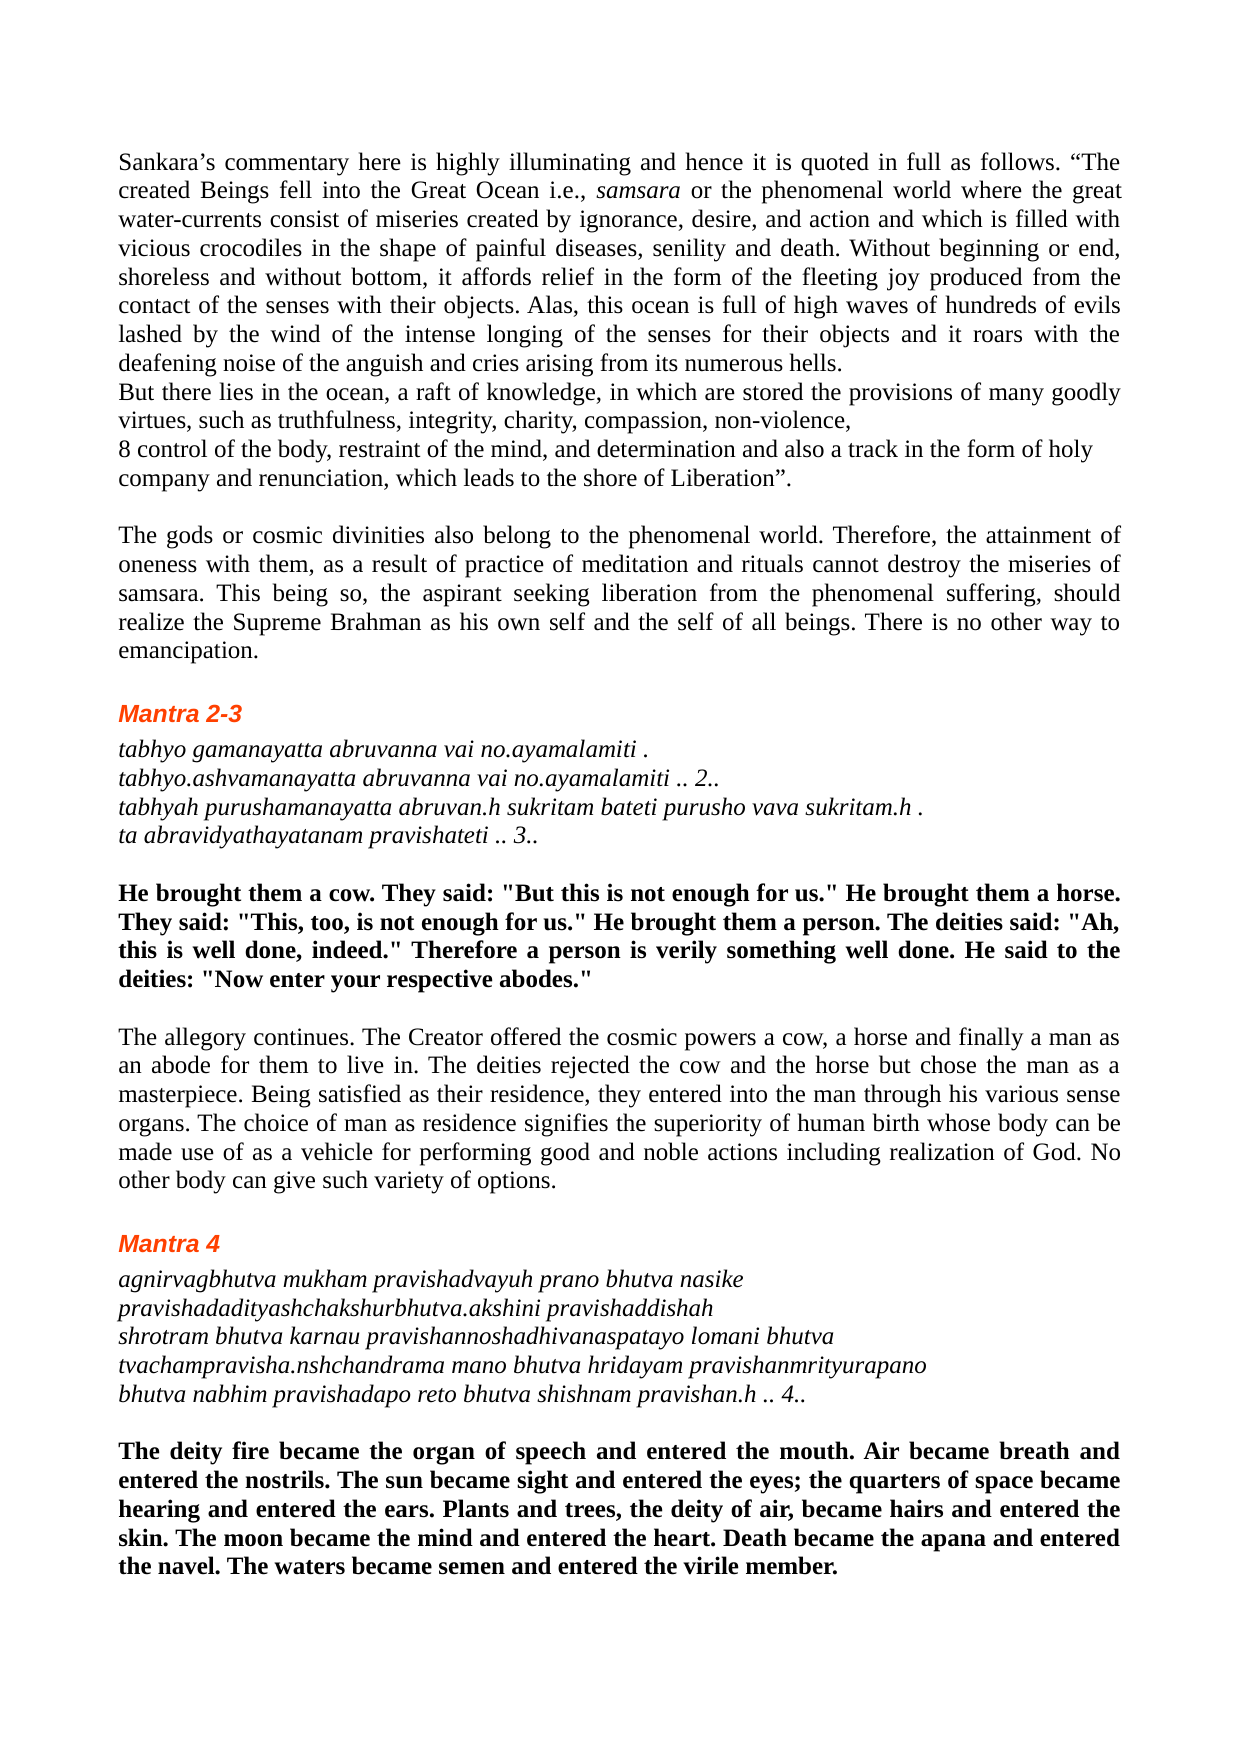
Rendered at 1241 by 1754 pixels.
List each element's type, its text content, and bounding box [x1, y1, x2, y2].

text He brought them a cow. They said: "But this is not enough for us." He brought them a horse. They said: "This, too, is not enough for us." He brought them a person. The deities said: "Ah, this is well done, indeed." Therefore a person is verily something well done. He said to the deities: "Now enter your respective abodes." [118, 878, 1122, 993]
subtitle Mantra 2-3 [118, 699, 1122, 728]
text But there lies in the ocean, a raft of knowledge, in which are stored the provisions of many goodly virtues, such as truthfulness, integrity, charity, compassion, non-violence, [118, 377, 1122, 434]
text tabhyo gamanayatta abruvanna vai no.ayamalamiti . [118, 734, 1122, 763]
text tabhyo.ashvamanayatta abruvanna vai no.ayamalamiti .. 2.. [118, 763, 1122, 792]
text shrotram bhutva karnau pravishannoshadhivanaspatayo lomani bhutva [118, 1321, 1122, 1350]
text tvachampravisha.nshchandrama mano bhutva hridayam pravishanmrityurapano [118, 1350, 1122, 1379]
text agnirvagbhutva mukham pravishadvayuh prano bhutva nasike [118, 1264, 1122, 1293]
subtitle Mantra 4 [118, 1229, 1122, 1258]
text The deity fire became the organ of speech and entered the mouth. Air became breath and entered the nostrils. The sun became sight and entered the eyes; the quarters of space became hearing and entered the ears. Plants and trees, the deity of air, became hairs and entered the skin. The moon became the mind and entered the heart. Death became the apana and entered the navel. The waters became semen and entered the virile member. [118, 1436, 1122, 1580]
text pravishadadityashchakshurbhutva.akshini pravishaddishah [118, 1293, 1122, 1321]
text Sankara’s commentary here is highly illuminating and hence it is quoted in full as follows. “The created Beings fell into the Great Ocean i.e., samsara or the phenomenal world where the great water-currents consist of miseries created by ignorance, desire, and action and which is filled with vicious crocodiles in the shape of painful diseases, senility and death. Without beginning or end, shoreless and without bottom, it affords relief in the form of the fleeting joy produced from the contact of the senses with their objects. Alas, this ocean is full of high waves of hundreds of evils lashed by the wind of the intense longing of the senses for their objects and it roars with the deafening noise of the anguish and cries arising from its numerous hells. [118, 147, 1122, 377]
text ta abravidyathayatanam pravishateti .. 3.. [118, 820, 1122, 849]
text tabhyah purushamanayatta abruvan.h sukritam bateti purusho vava sukritam.h . [118, 792, 1122, 820]
text The allegory continues. The Creator offered the cosmic powers a cow, a horse and finally a man as an abode for them to live in. The deities rejected the cow and the horse but chose the man as a masterpiece. Being satisfied as their residence, they entered into the man through his various sense organs. The choice of man as residence signifies the superiority of human birth whose body can be made use of as a vehicle for performing good and noble actions including realization of God. No other body can give such variety of options. [118, 1022, 1122, 1194]
text bhutva nabhim pravishadapo reto bhutva shishnam pravishan.h .. 4.. [118, 1379, 1122, 1408]
text 8 control of the body, restraint of the mind, and determination and also a track in the form of holy company and renunciation, which leads to the shore of Liberation”. [118, 434, 1122, 492]
text The gods or cosmic divinities also belong to the phenomenal world. Therefore, the attainment of oneness with them, as a result of practice of meditation and rituals cannot destroy the miseries of samsara. This being so, the aspirant seeking liberation from the phenomenal suffering, should realize the Supreme Brahman as his own self and the self of all beings. There is no other way to emancipation. [118, 521, 1122, 664]
